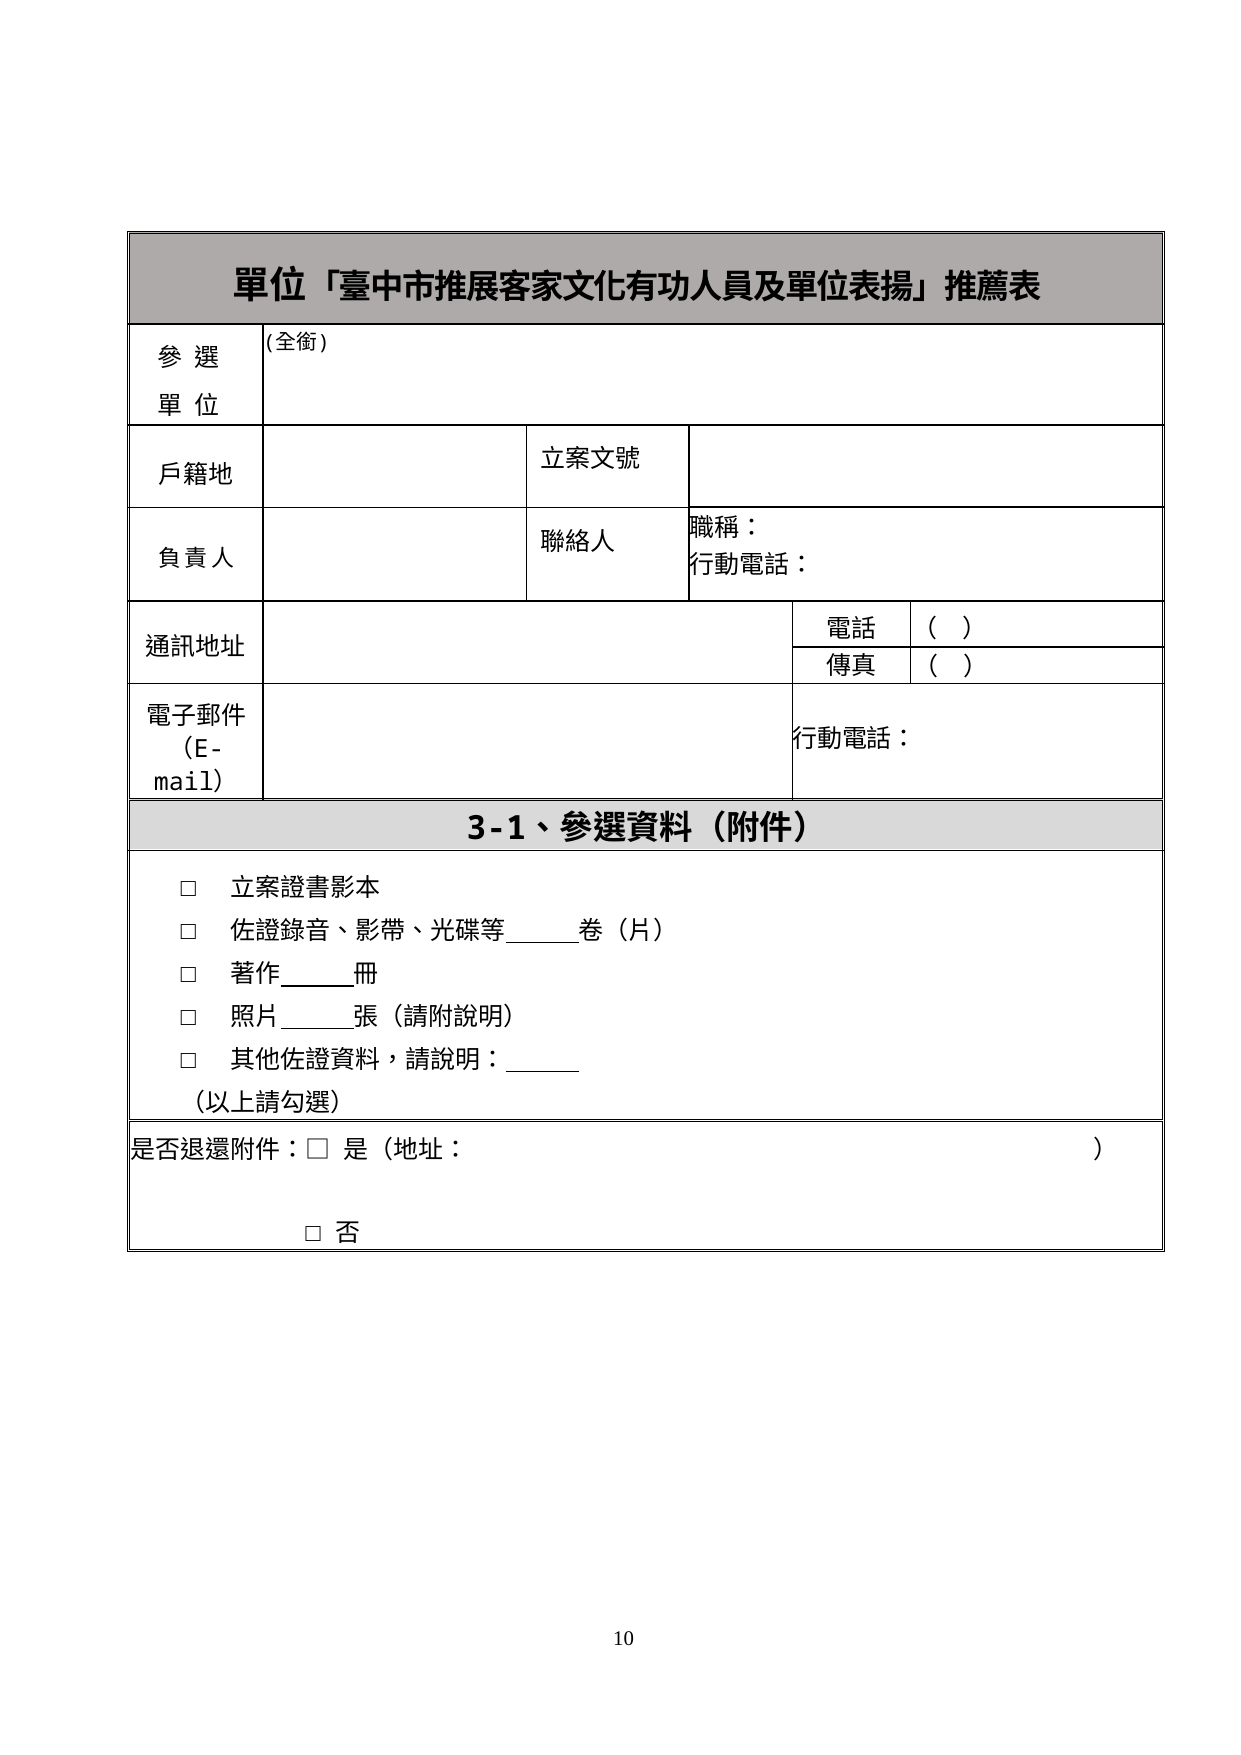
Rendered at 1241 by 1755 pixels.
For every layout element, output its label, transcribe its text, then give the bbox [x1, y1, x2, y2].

table_header 單位「臺中市推展客家文化有功人員及單位表揚」推薦表 [130, 234, 1162, 323]
table_cell 電話 [793, 602, 910, 646]
table_cell 行動電話： [793, 684, 1162, 797]
table_cell 通訊地址 [130, 602, 262, 683]
table_cell [264, 602, 792, 683]
table_cell （ ） [911, 648, 1162, 683]
table_cell 傳真 [793, 648, 910, 683]
table_cell 負責人 [130, 508, 262, 600]
table_cell 電子郵件 （E-mail） [130, 684, 262, 797]
table_cell [264, 426, 526, 506]
table_cell [264, 684, 792, 797]
table_cell 職稱： 行動電話： [690, 508, 1162, 600]
table_cell 是否退還附件：□ 是（地址： ） □ 否 [130, 1122, 1162, 1249]
table_cell 3-1、參選資料（附件） [130, 801, 1162, 849]
table_cell 立案證書影本 佐證錄音、影帶、光碟等 卷（片） 著作 冊 照片 張（請附說明） 其他佐證資料，請說明： （以上請勾選） [130, 851, 1162, 1119]
table_cell （ ） [911, 602, 1162, 646]
table_cell 戶籍地 [130, 426, 262, 506]
table_cell 聯絡人 [527, 508, 688, 600]
table_cell [690, 426, 1162, 506]
table_cell [264, 508, 526, 600]
table_cell 參 選 單 位 [130, 325, 262, 424]
table_cell 立案文號 [527, 426, 688, 506]
table_cell (全銜) [264, 325, 1162, 424]
